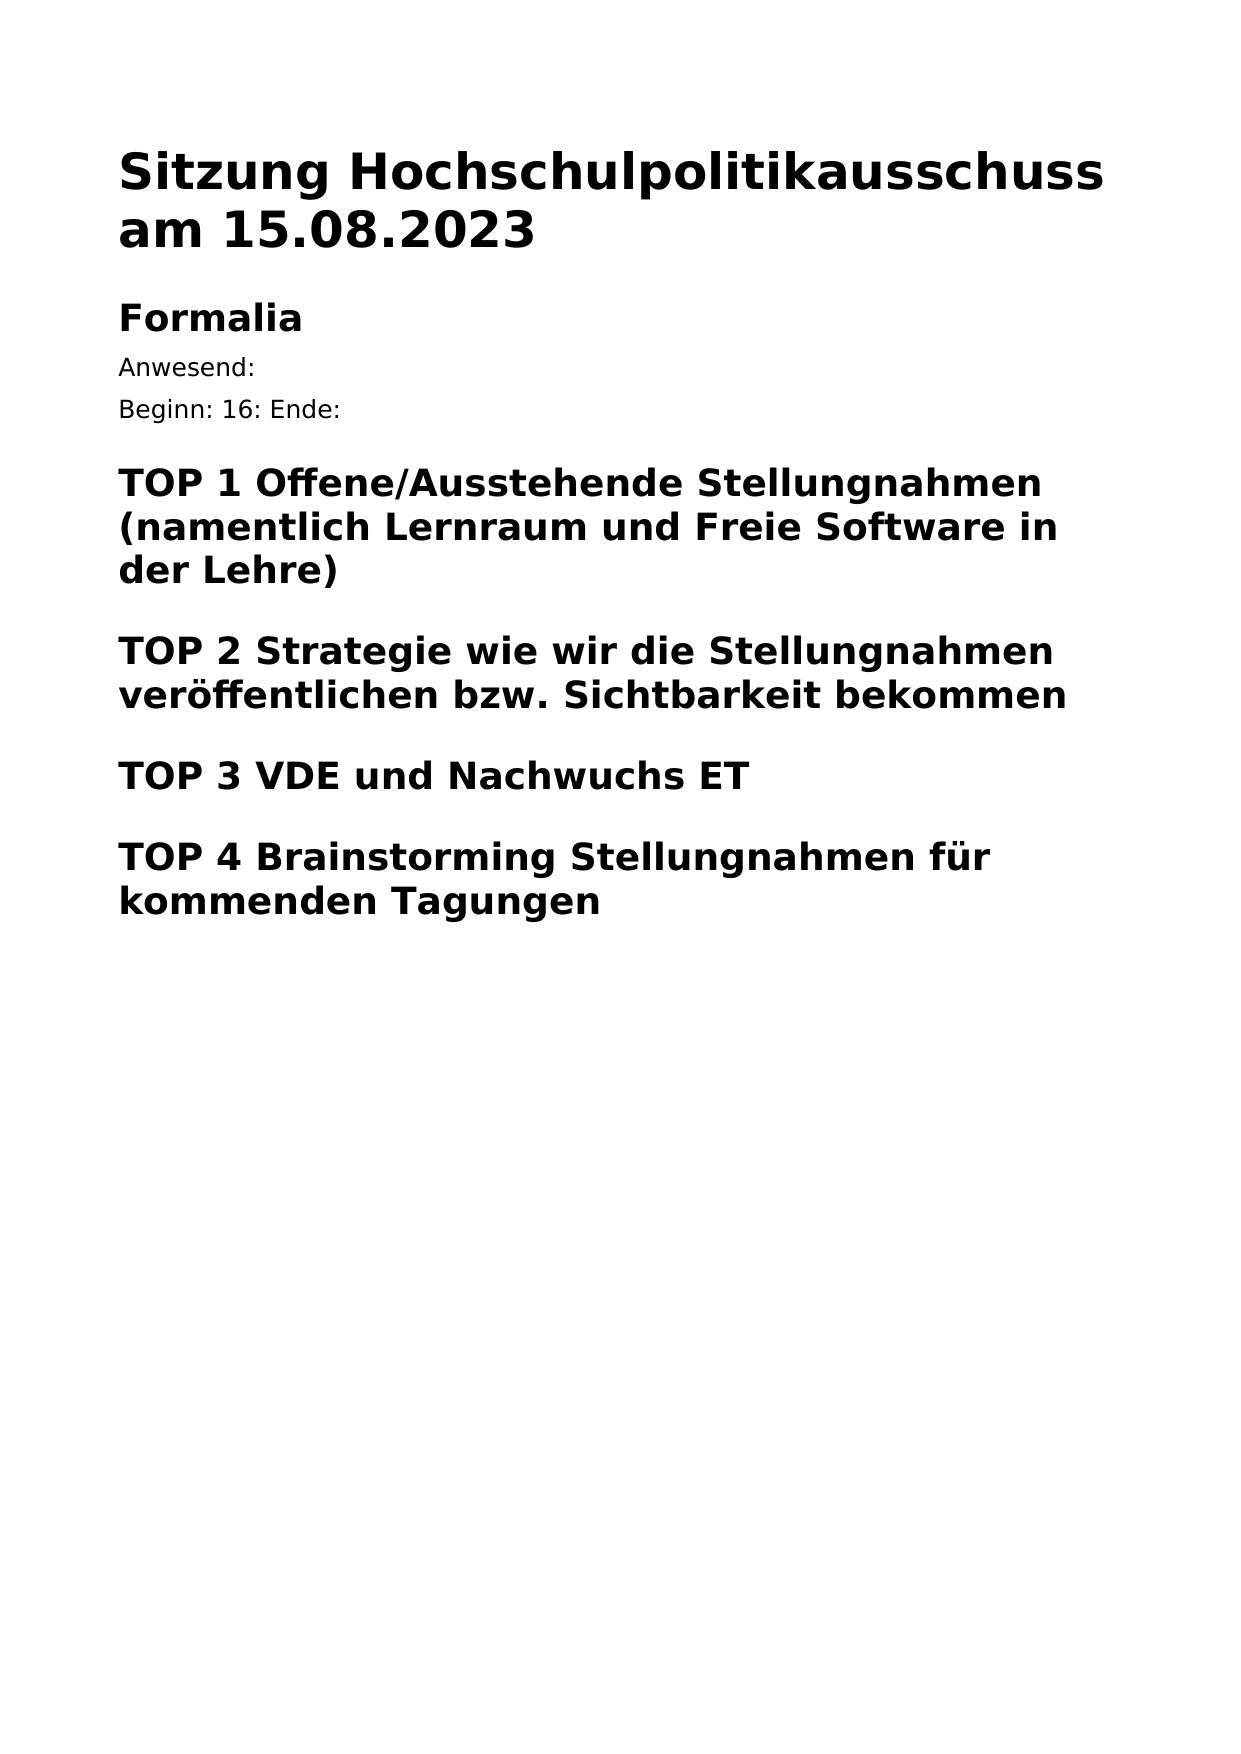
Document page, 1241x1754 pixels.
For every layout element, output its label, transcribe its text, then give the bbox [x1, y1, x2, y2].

subtitle Sitzung Hochschulpolitikausschuss am 15.08.2023 [118, 143, 1122, 259]
subtitle TOP 4 Brainstorming Stellungnahmen für kommenden Tagungen [118, 836, 1122, 923]
subtitle TOP 3 VDE und Nachwuchs ET [118, 755, 1122, 798]
text Anwesend: [118, 353, 1122, 382]
subtitle TOP 2 Strategie wie wir die Stellungnahmen veröffentlichen bzw. Sichtbarkeit bekommen [118, 630, 1122, 717]
subtitle TOP 1 Offene/Ausstehende Stellungnahmen (namentlich Lernraum und Freie Software in der Lehre) [118, 462, 1122, 592]
text Beginn: 16: Ende: [118, 395, 1122, 424]
subtitle Formalia [118, 297, 1122, 341]
